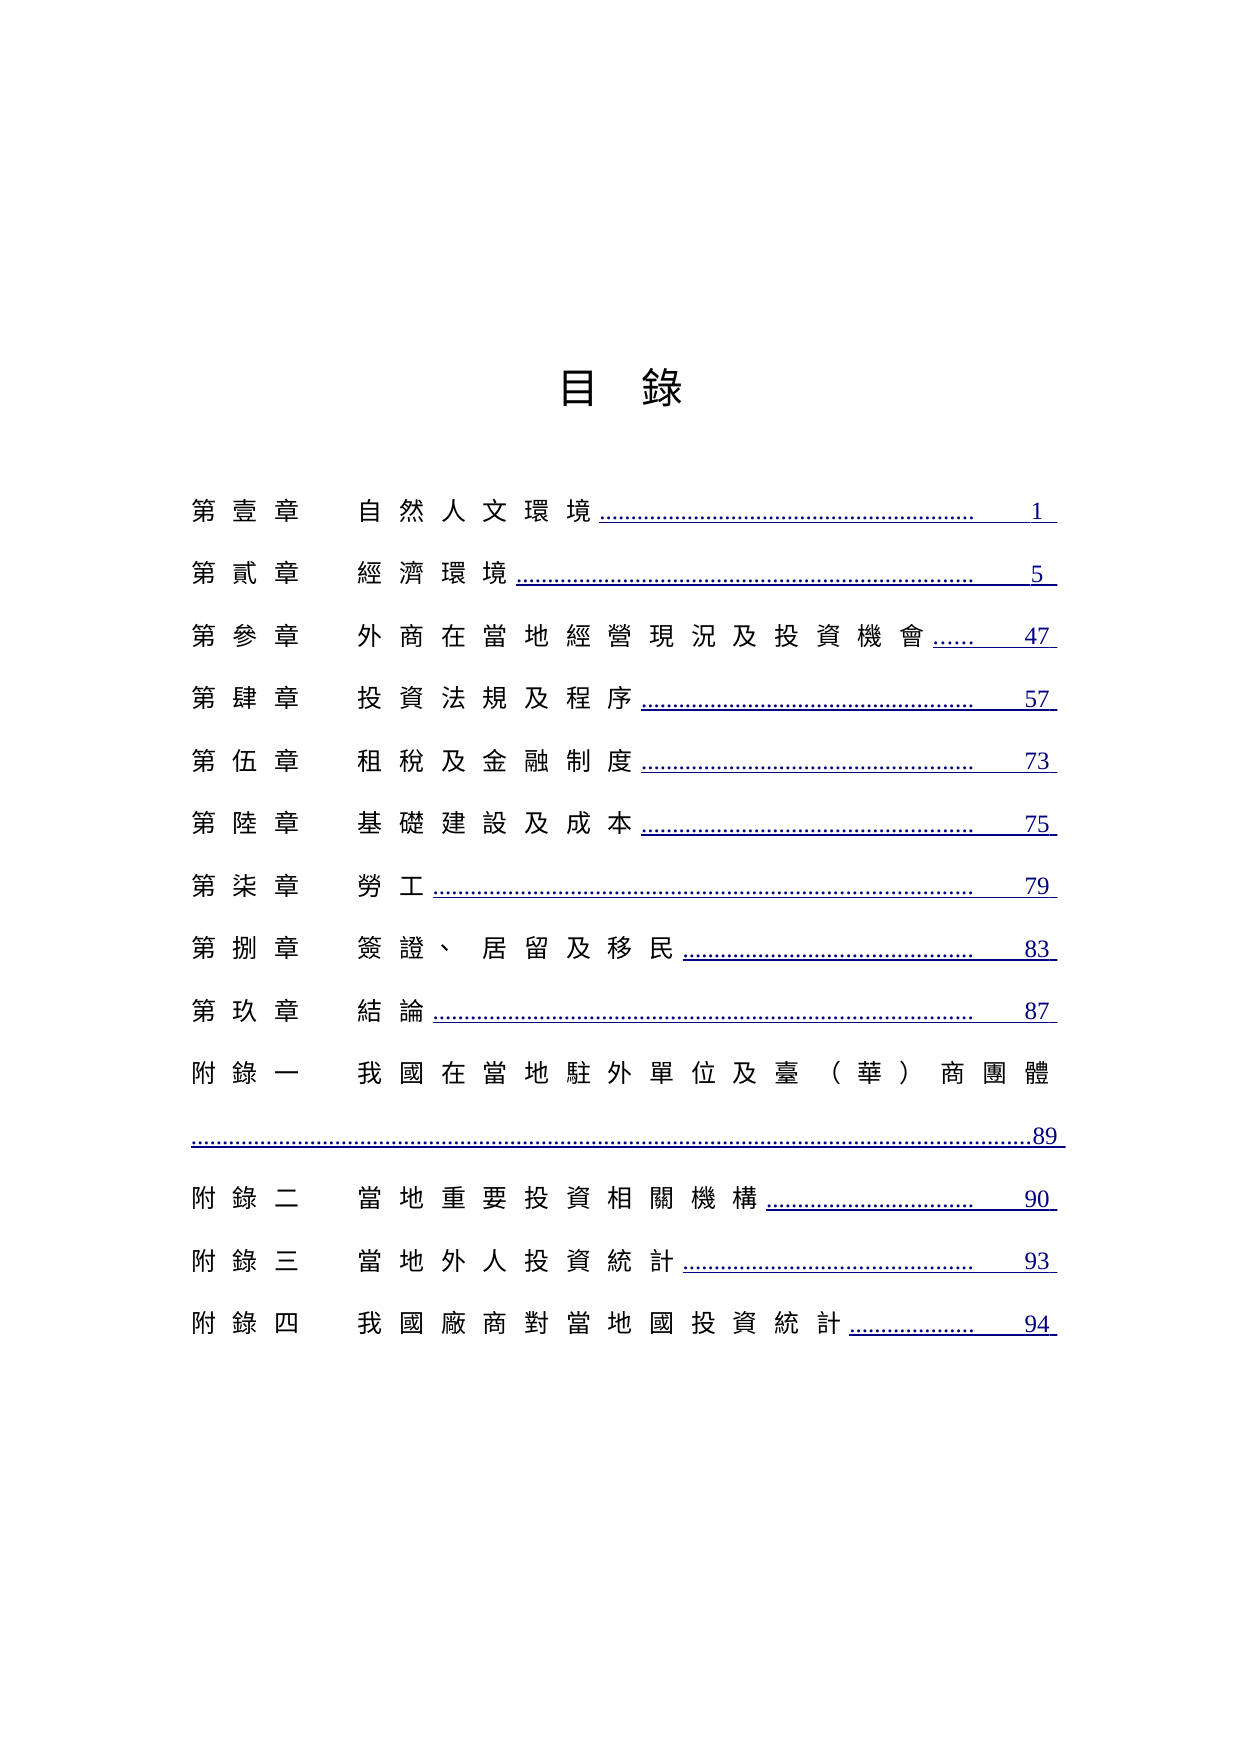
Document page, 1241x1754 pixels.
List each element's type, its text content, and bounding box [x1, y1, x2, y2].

text 附錄三 當地外人投資統計 93 [183, 1219, 1058, 1281]
text 第柒章 勞工 79 [183, 844, 1058, 906]
text 第貳章 經濟環境 5 [183, 531, 1058, 594]
text 附錄二 當地重要投資相關機構 90 [183, 1156, 1058, 1219]
text 第肆章 投資法規及程序 57 [183, 656, 1058, 719]
text 第伍章 租稅及金融制度 73 [183, 719, 1058, 781]
text 第玖章 結論 87 [183, 969, 1058, 1031]
text 第壹章 自然人文環境 1 [183, 469, 1058, 531]
text 第陸章 基礎建設及成本 75 [183, 781, 1058, 844]
text 目 錄 [183, 344, 1058, 406]
text 附錄四 我國廠商對當地國投資統計 94 [183, 1281, 1058, 1344]
text 附錄一 我國在當地駐外單位及臺（華）商團體 89 [183, 1031, 1058, 1156]
text 第捌章 簽證、居留及移民 83 [183, 906, 1058, 969]
text 第參章 外商在當地經營現況及投資機會 47 [183, 594, 1058, 656]
